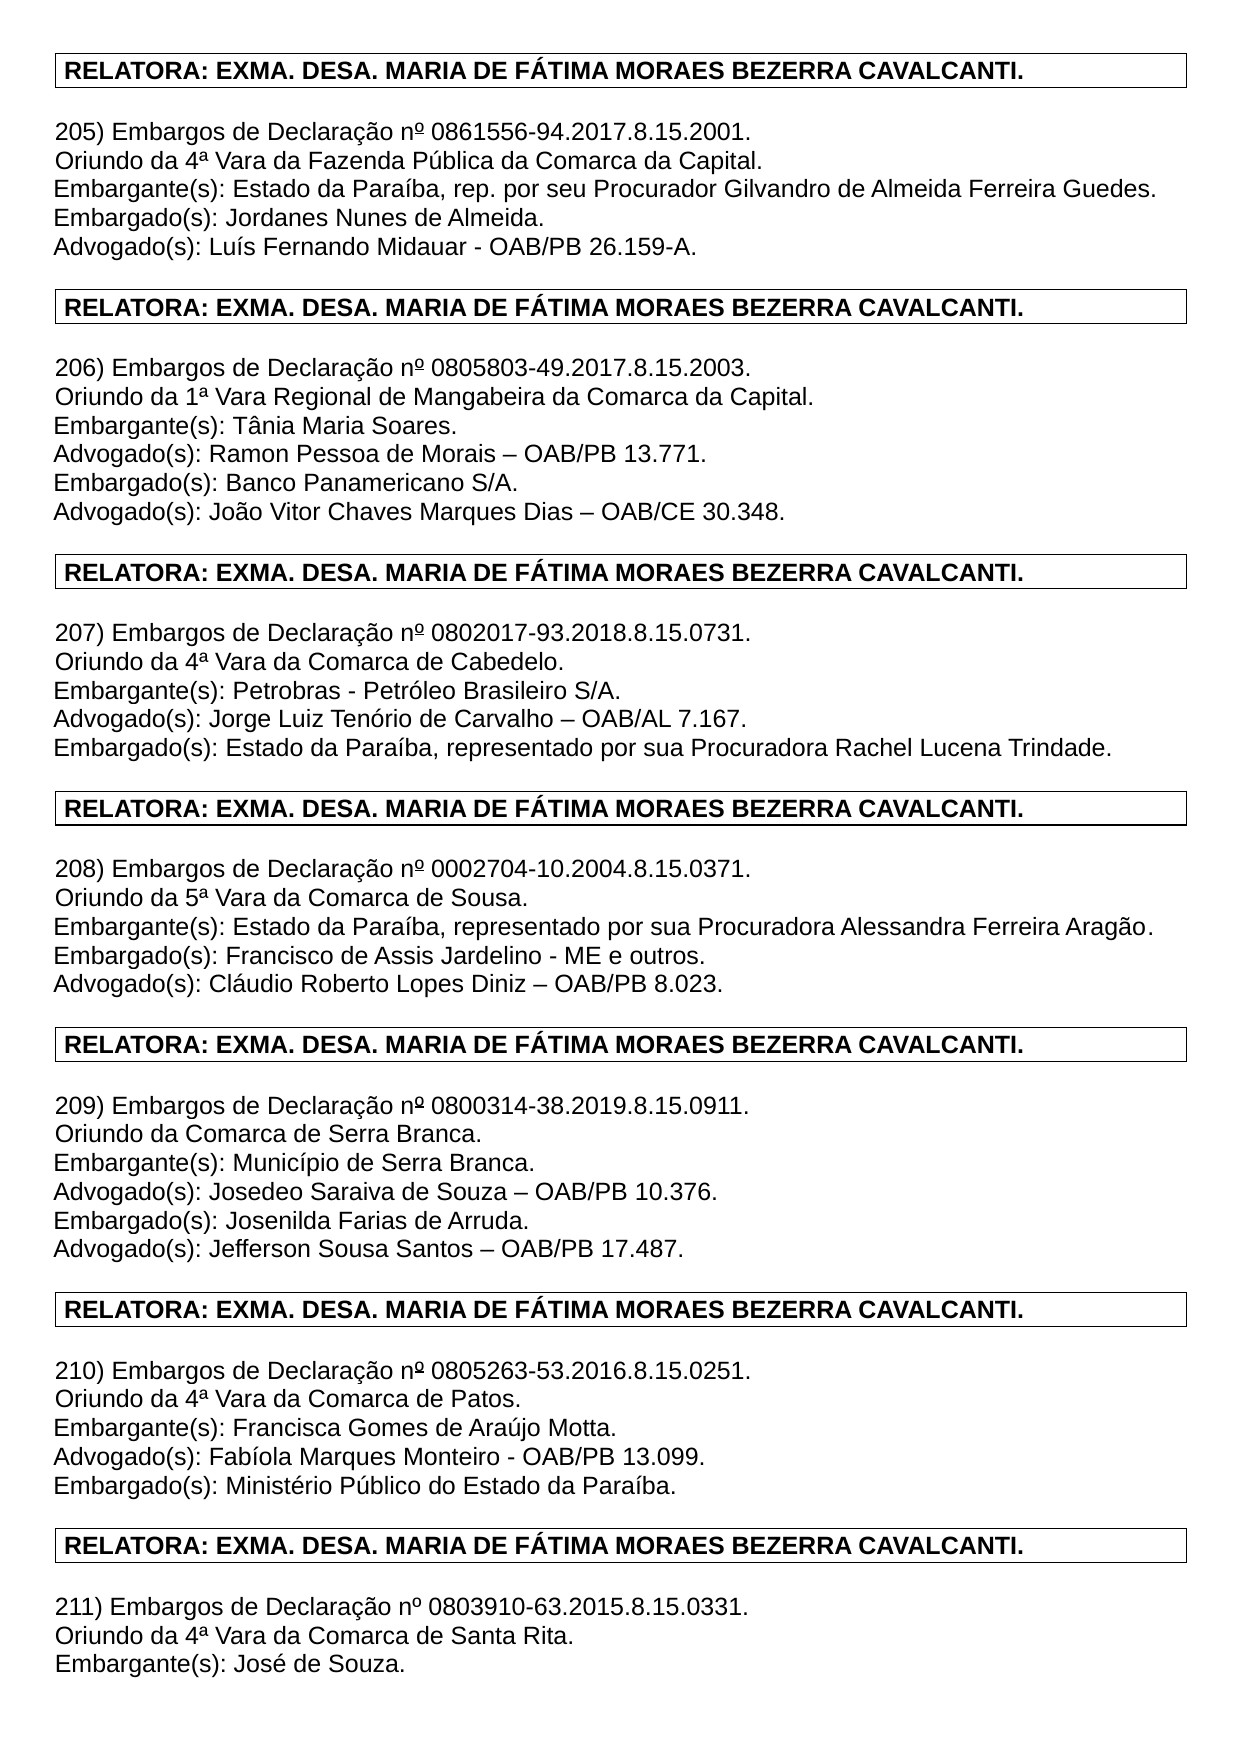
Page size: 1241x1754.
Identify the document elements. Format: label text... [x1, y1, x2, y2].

text RELATORA: EXMA. DESA. MARIA DE FÁTIMA MORAES BEZERRA CAVALCANTI. [56, 54, 1186, 87]
text Advogado(s): Jefferson Sousa Santos – OAB/PB 17.487. [53, 1234, 1187, 1263]
text Advogado(s): Josedeo Saraiva de Souza – OAB/PB 10.376. [53, 1177, 1187, 1206]
text Embargante(s): Tânia Maria Soares. [53, 411, 1187, 439]
text Embargado(s): Estado da Paraíba, representado por sua Procuradora Rachel Lucena Trindade. [53, 733, 1187, 762]
text Embargante(s): Município de Serra Branca. [53, 1148, 1187, 1177]
text Embargado(s): Francisco de Assis Jardelino - ME e outros. [53, 941, 1187, 969]
text Advogado(s): João Vitor Chaves Marques Dias – OAB/CE 30.348. [53, 497, 1187, 526]
text 210) Embargos de Declaração nº 0805263-53.2016.8.15.0251. [54, 1356, 1187, 1384]
text 211) Embargos de Declaração nº 0803910-63.2015.8.15.0331. [54, 1592, 1187, 1621]
text 207) Embargos de Declaração nº 0802017-93.2018.8.15.0731. [54, 618, 1187, 647]
text Embargante(s): José de Souza. [54, 1649, 1187, 1678]
text RELATORA: EXMA. DESA. MARIA DE FÁTIMA MORAES BEZERRA CAVALCANTI. [56, 1293, 1186, 1326]
text Oriundo da 5ª Vara da Comarca de Sousa. [54, 883, 1187, 912]
text Embargante(s): Estado da Paraíba, rep. por seu Procurador Gilvandro de Almeida Ferreira Guedes. [53, 174, 1187, 203]
text RELATORA: EXMA. DESA. MARIA DE FÁTIMA MORAES BEZERRA CAVALCANTI. [56, 290, 1186, 323]
text Embargante(s): Petrobras - Petróleo Brasileiro S/A. [53, 676, 1187, 704]
text Embargado(s): Jordanes Nunes de Almeida. [53, 203, 1187, 232]
text 206) Embargos de Declaração nº 0805803-49.2017.8.15.2003. [54, 353, 1187, 382]
text RELATORA: EXMA. DESA. MARIA DE FÁTIMA MORAES BEZERRA CAVALCANTI. [56, 1529, 1186, 1562]
text Oriundo da 4ª Vara da Comarca de Santa Rita. [54, 1621, 1187, 1649]
text Advogado(s): Jorge Luiz Tenório de Carvalho – OAB/AL 7.167. [53, 704, 1187, 733]
text Oriundo da Comarca de Serra Branca. [54, 1119, 1187, 1148]
text Oriundo da 4ª Vara da Comarca de Patos. [54, 1384, 1187, 1413]
text Embargado(s): Josenilda Farias de Arruda. [53, 1206, 1187, 1234]
text Embargante(s): Estado da Paraíba, representado por sua Procuradora Alessandra Ferreira Aragão. [53, 912, 1187, 941]
text Oriundo da 4ª Vara da Comarca de Cabedelo. [54, 647, 1187, 676]
text 205) Embargos de Declaração nº 0861556-94.2017.8.15.2001. [54, 117, 1187, 146]
text RELATORA: EXMA. DESA. MARIA DE FÁTIMA MORAES BEZERRA CAVALCANTI. [56, 1028, 1186, 1061]
text Advogado(s): Fabíola Marques Monteiro - OAB/PB 13.099. [53, 1442, 1187, 1471]
text RELATORA: EXMA. DESA. MARIA DE FÁTIMA MORAES BEZERRA CAVALCANTI. [56, 555, 1186, 588]
text Oriundo da 1ª Vara Regional de Mangabeira da Comarca da Capital. [54, 382, 1187, 411]
text 208) Embargos de Declaração nº 0002704-10.2004.8.15.0371. [54, 854, 1187, 883]
text Embargado(s): Banco Panamericano S/A. [53, 468, 1187, 497]
text Embargado(s): Ministério Público do Estado da Paraíba. [53, 1471, 1187, 1499]
text 209) Embargos de Declaração nº 0800314-38.2019.8.15.0911. [54, 1091, 1187, 1119]
text RELATORA: EXMA. DESA. MARIA DE FÁTIMA MORAES BEZERRA CAVALCANTI. [56, 792, 1186, 824]
text Advogado(s): Ramon Pessoa de Morais – OAB/PB 13.771. [53, 439, 1187, 468]
text Advogado(s): Cláudio Roberto Lopes Diniz – OAB/PB 8.023. [53, 969, 1187, 998]
text Oriundo da 4ª Vara da Fazenda Pública da Comarca da Capital. [54, 146, 1187, 174]
text Advogado(s): Luís Fernando Midauar - OAB/PB 26.159-A. [53, 232, 1187, 261]
text Embargante(s): Francisca Gomes de Araújo Motta. [53, 1413, 1187, 1442]
